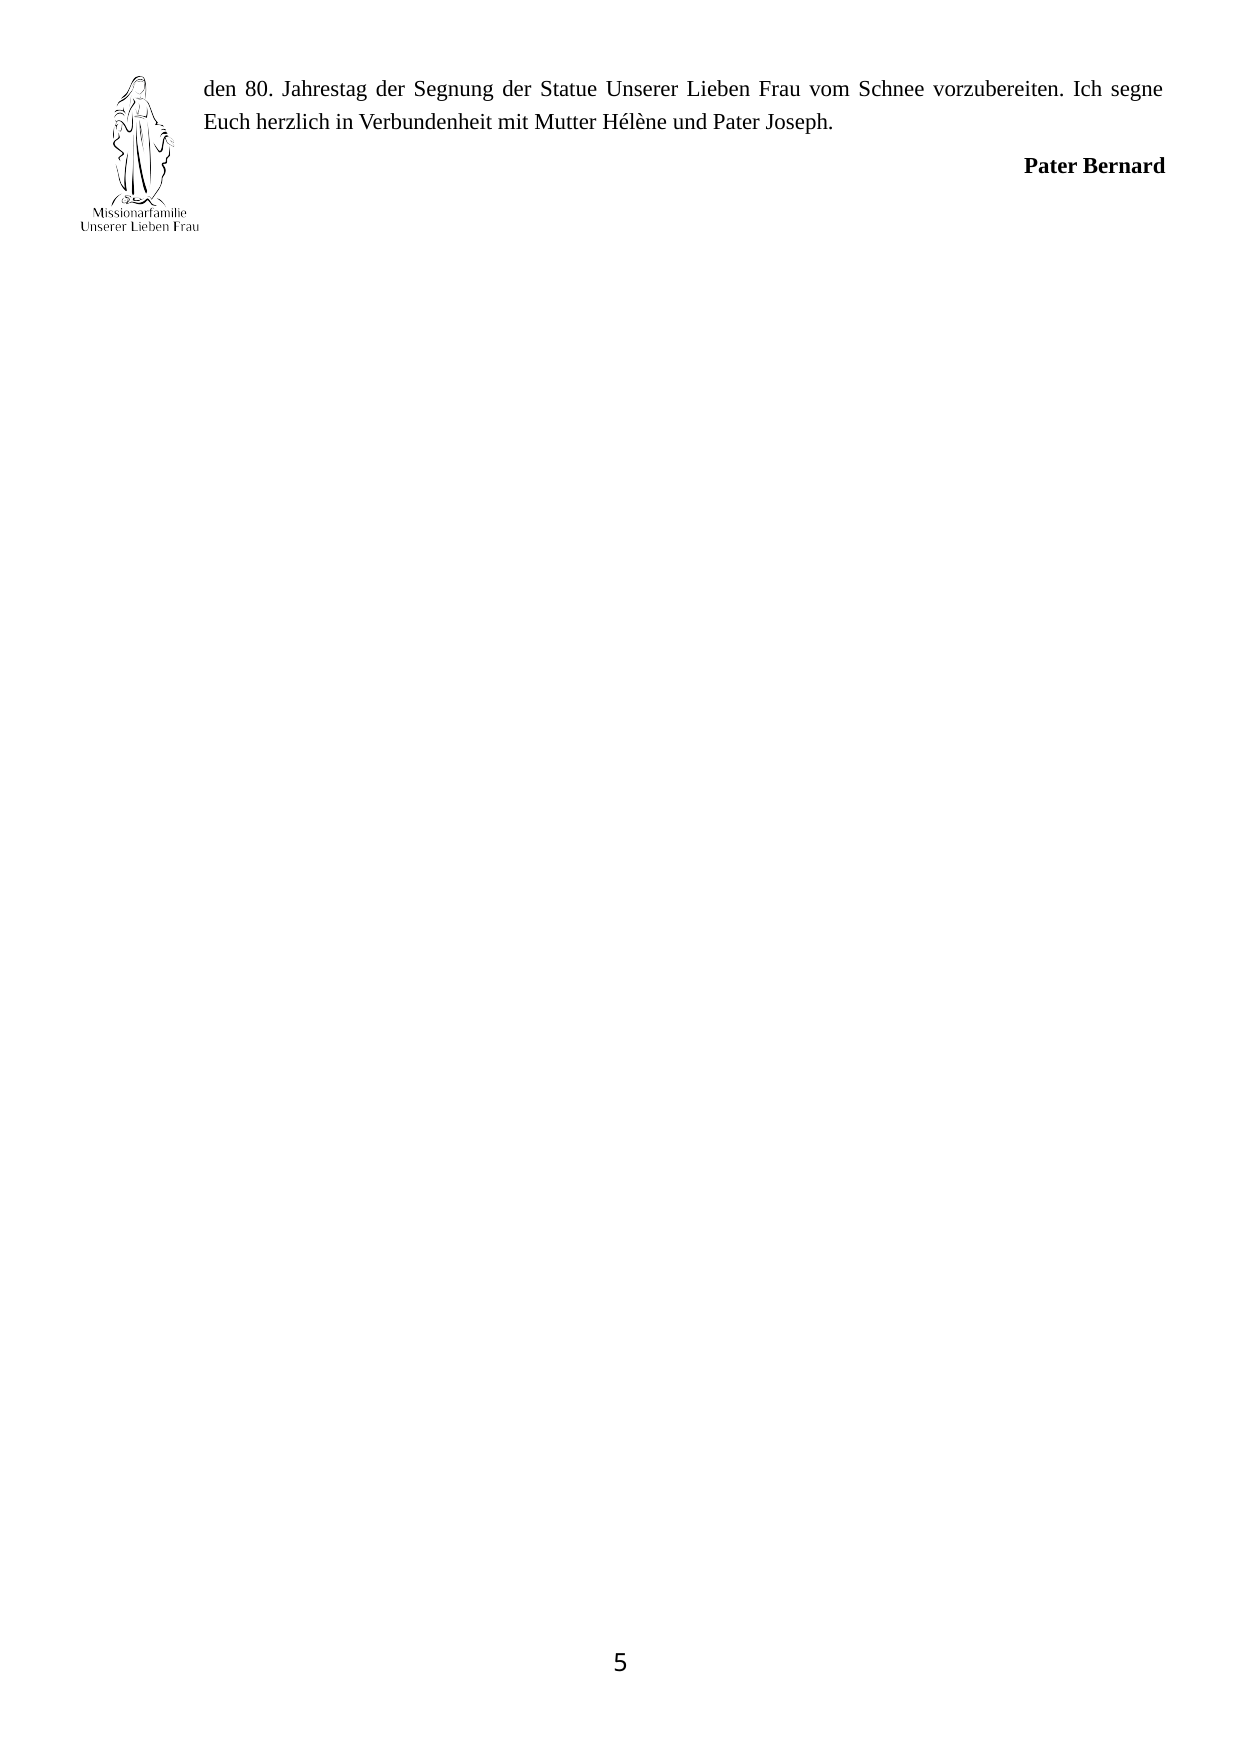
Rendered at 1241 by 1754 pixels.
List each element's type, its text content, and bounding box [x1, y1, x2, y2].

picture [76, 73, 204, 233]
text den 80. Jahrestag der Segnung der Statue Unserer Lieben Frau vom Schnee vorzubereiten. Ich segne Euch herzlich in Verbundenheit mit Mutter Hélène und Pater Joseph. [204, 75, 1165, 134]
text Pater Bernard [204, 152, 1165, 178]
